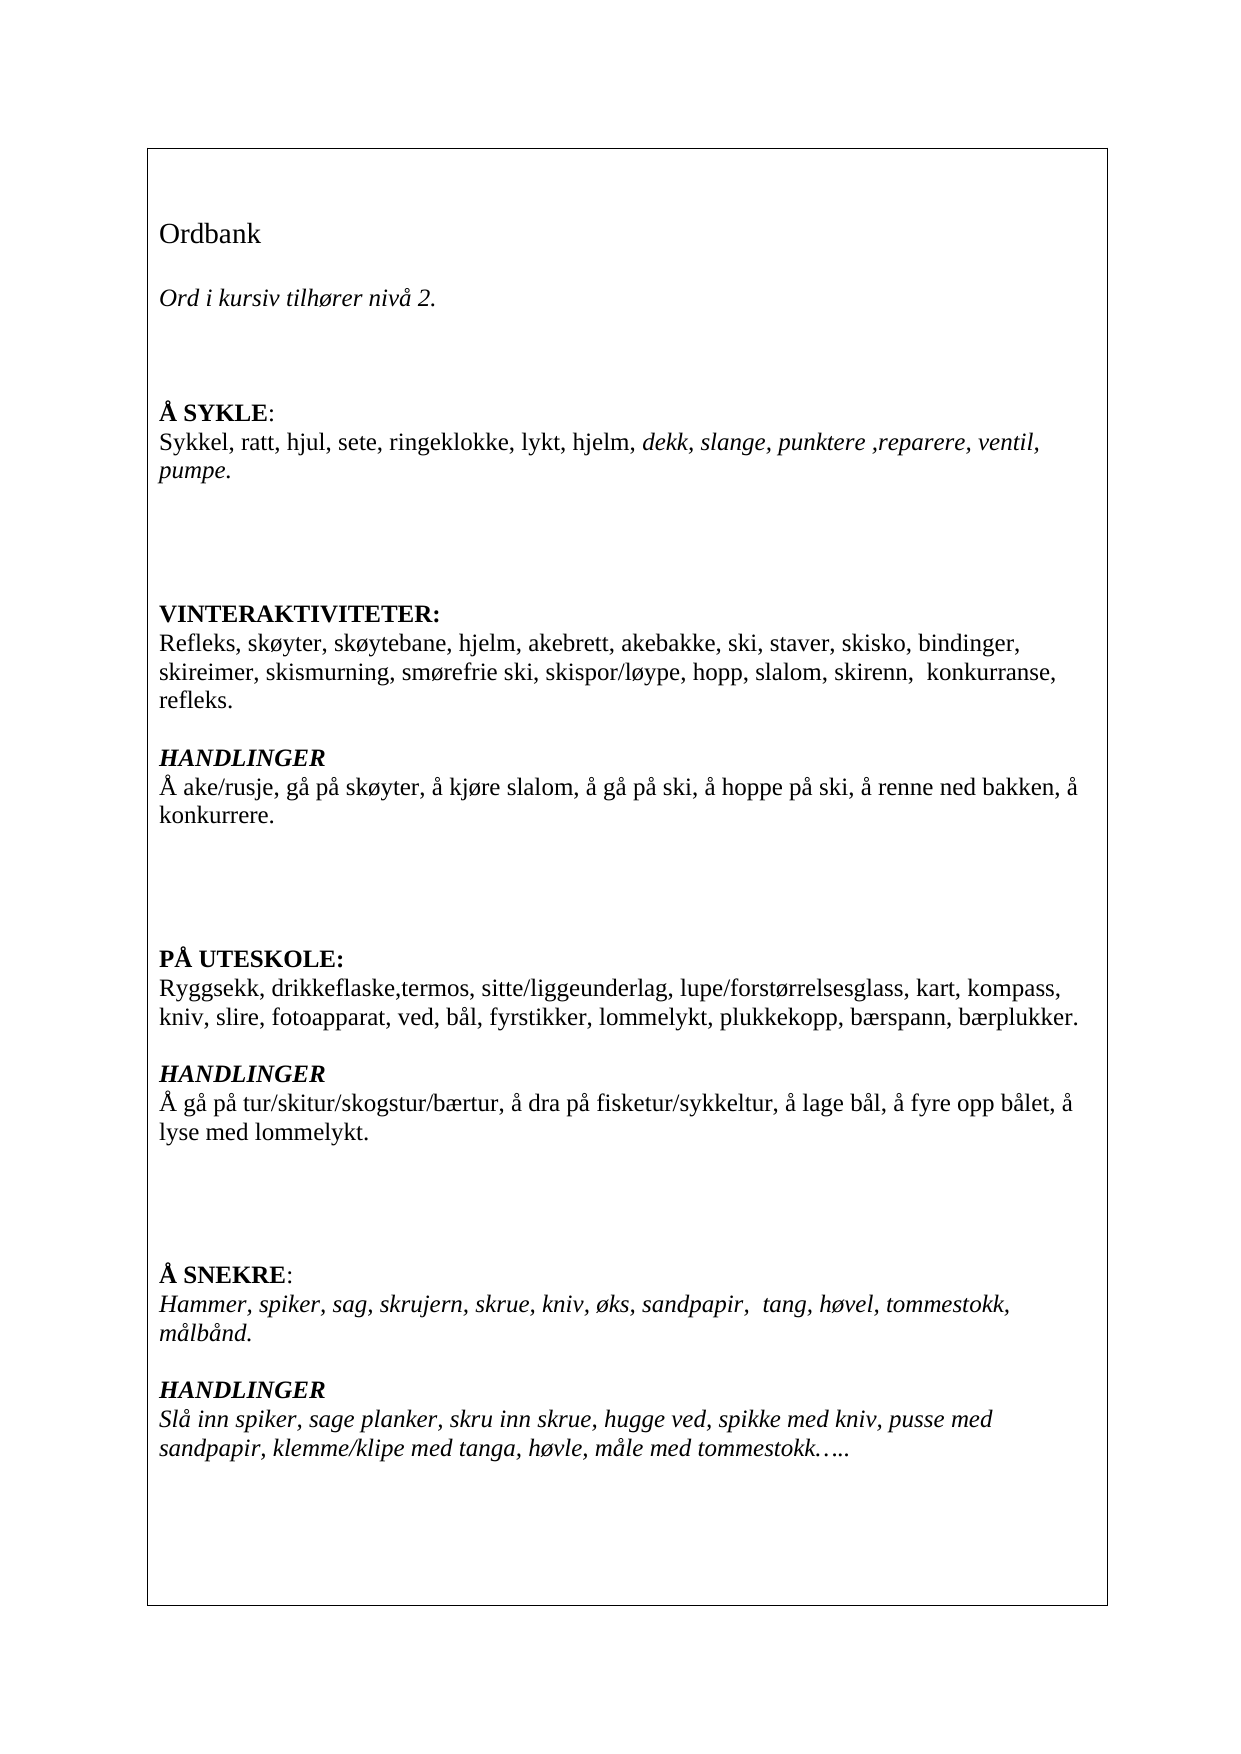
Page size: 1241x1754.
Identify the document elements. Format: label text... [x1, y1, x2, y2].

table_cell Ordbank Ord i kursiv tilhører nivå 2. Å SYKLE: Sykkel, ratt, hjul, sete, ringeklokke, lykt, hjelm, dekk, slange, punktere ,reparere, ventil, pumpe. VINTERAKTIVITETER: Refleks, skøyter, skøytebane, hjelm, akebrett, akebakke, ski, staver, skisko, bindinger, skireimer, skismurning, smørefrie ski, skispor/løype, hopp, slalom, skirenn, konkurranse, refleks. HANDLINGER Å ake/rusje, gå på skøyter, å kjøre slalom, å gå på ski, å hoppe på ski, å renne ned bakken, å konkurrere. PÅ UTESKOLE: Ryggsekk, drikkeflaske,termos, sitte/liggeunderlag, lupe/forstørrelsesglass, kart, kompass, kniv, slire, fotoapparat, ved, bål, fyrstikker, lommelykt, plukkekopp, bærspann, bærplukker. HANDLINGER Å gå på tur/skitur/skogstur/bærtur, å dra på fisketur/sykkeltur, å lage bål, å fyre opp bålet, å lyse med lommelykt. Å SNEKRE: Hammer, spiker, sag, skrujern, skrue, kniv, øks, sandpapir, tang, høvel, tommestokk, målbånd. HANDLINGER Slå inn spiker, sage planker, skru inn skrue, hugge ved, spikke med kniv, pusse med sandpapir, klemme/klipe med tanga, høvle, måle med tommestokk….. [148, 149, 1107, 1605]
